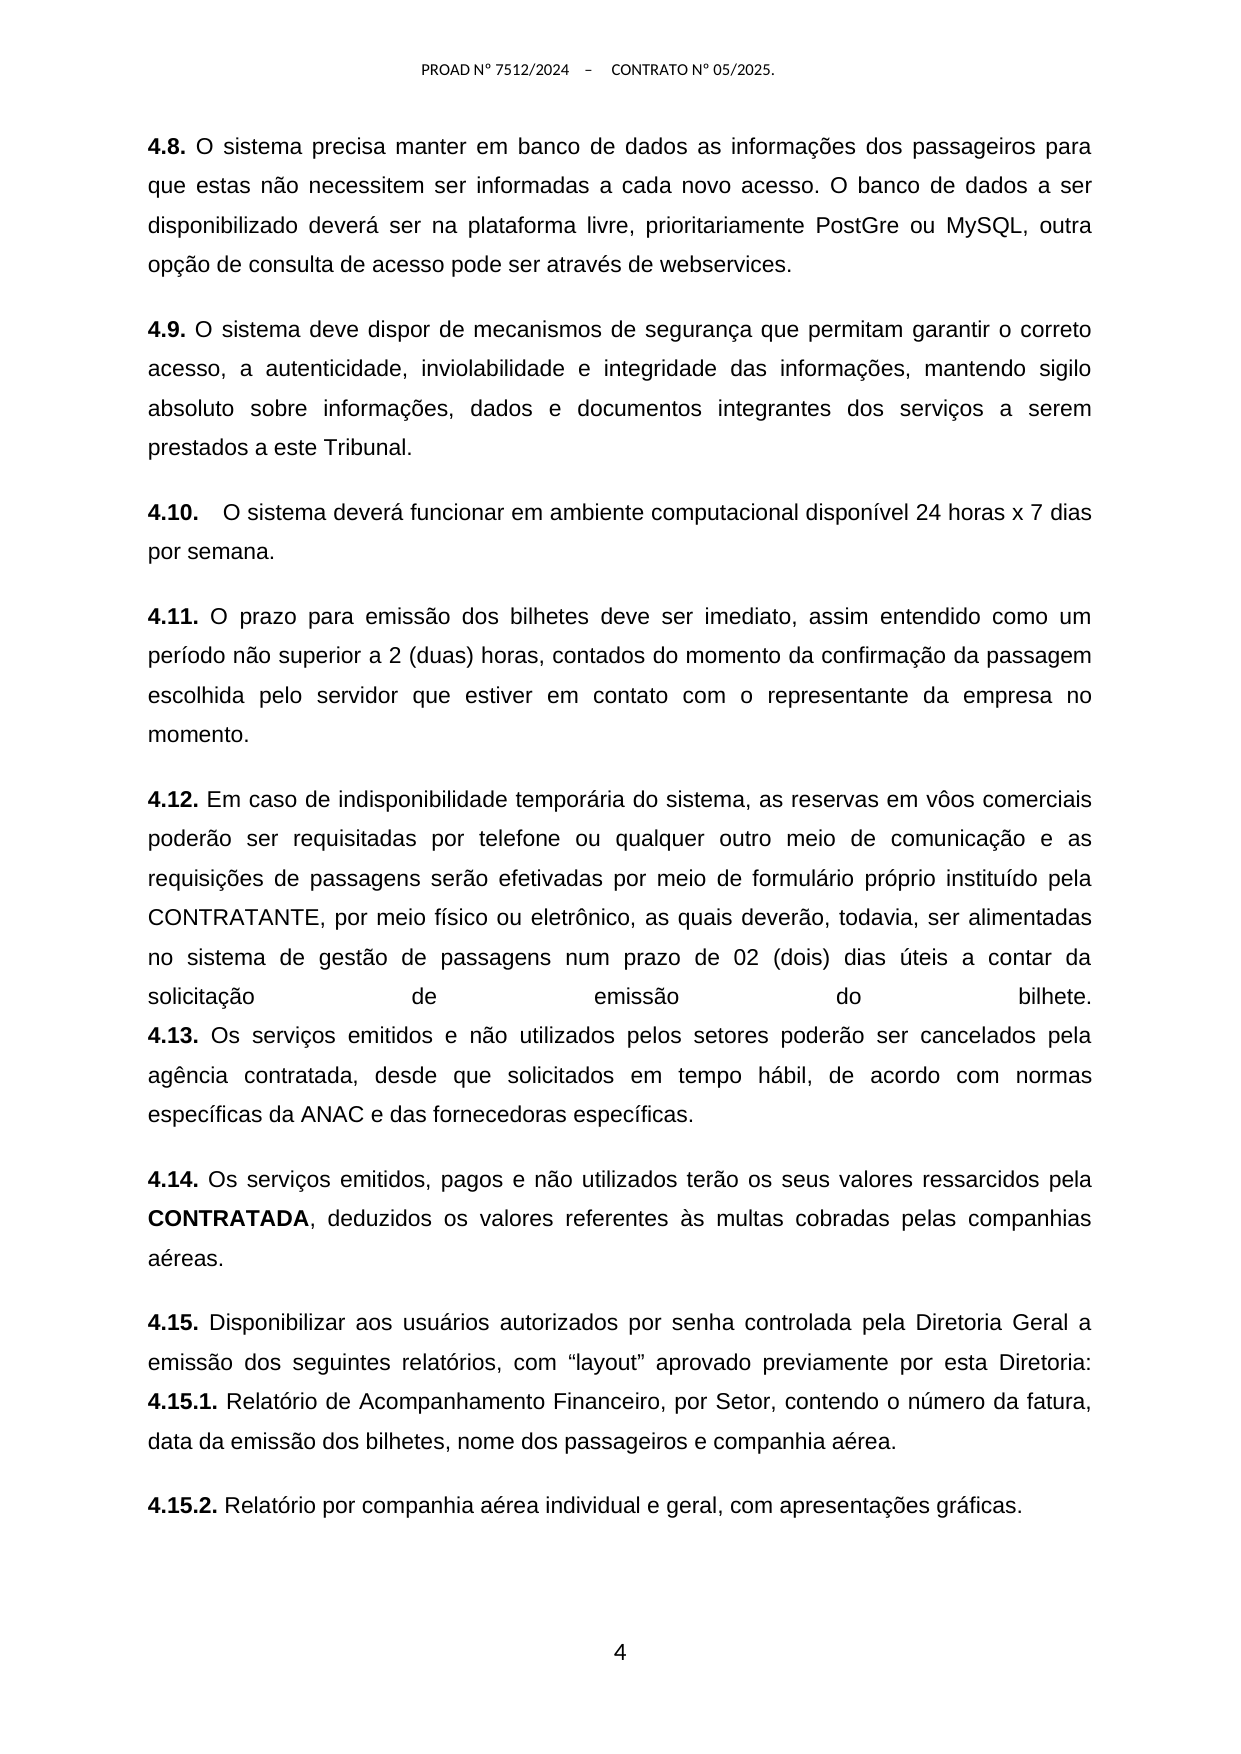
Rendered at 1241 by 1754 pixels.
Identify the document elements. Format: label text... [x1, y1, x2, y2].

text 4.8. O sistema precisa manter em banco de dados as informações dos passageiros para que estas não necessitem ser informadas a cada novo acesso. O banco de dados a ser disponibilizado deverá ser na plataforma livre, prioritariamente PostGre ou MySQL, outra opção de consulta de acesso pode ser através de webservices. [148, 133, 1092, 278]
text 4.9. O sistema deve dispor de mecanismos de segurança que permitam garantir o correto acesso, a autenticidade, inviolabilidade e integridade das informações, mantendo sigilo absoluto sobre informações, dados e documentos integrantes dos serviços a serem prestados a este Tribunal. [148, 316, 1092, 461]
text 4.15. Disponibilizar aos usuários autorizados por senha controlada pela Diretoria Geral a emissão dos seguintes relatórios, com “layout” aprovado previamente por esta Diretoria: 4.15.1. Relatório de Acompanhamento Financeiro, por Setor, contendo o número da fatura, data da emissão dos bilhetes, nome dos passageiros e companhia aérea. [148, 1309, 1092, 1454]
text 4.15.2. Relatório por companhia aérea individual e geral, com apresentações gráficas. [148, 1492, 1092, 1519]
text 4.11. O prazo para emissão dos bilhetes deve ser imediato, assim entendido como um período não superior a 2 (duas) horas, contados do momento da confirmação da passagem escolhida pelo servidor que estiver em contato com o representante da empresa no momento. [148, 603, 1092, 747]
text 4.10. O sistema deverá funcionar em ambiente computacional disponível 24 horas x 7 dias por semana. [148, 499, 1092, 564]
text 4.14. Os serviços emitidos, pagos e não utilizados terão os seus valores ressarcidos pela CONTRATADA, deduzidos os valores referentes às multas cobradas pelas companhias aéreas. [148, 1166, 1092, 1271]
text 4.12. Em caso de indisponibilidade temporária do sistema, as reservas em vôos comerciais poderão ser requisitadas por telefone ou qualquer outro meio de comunicação e as requisições de passagens serão efetivadas por meio de formulário próprio instituído pela CONTRATANTE, por meio físico ou eletrônico, as quais deverão, todavia, ser alimentadas no sistema de gestão de passagens num prazo de 02 (dois) dias úteis a contar da solicitação de emissão do bilhete. 4.13. Os serviços emitidos e não utilizados pelos setores poderão ser cancelados pela agência contratada, desde que solicitados em tempo hábil, de acordo com normas específicas da ANAC e das fornecedoras específicas. [148, 786, 1092, 1128]
